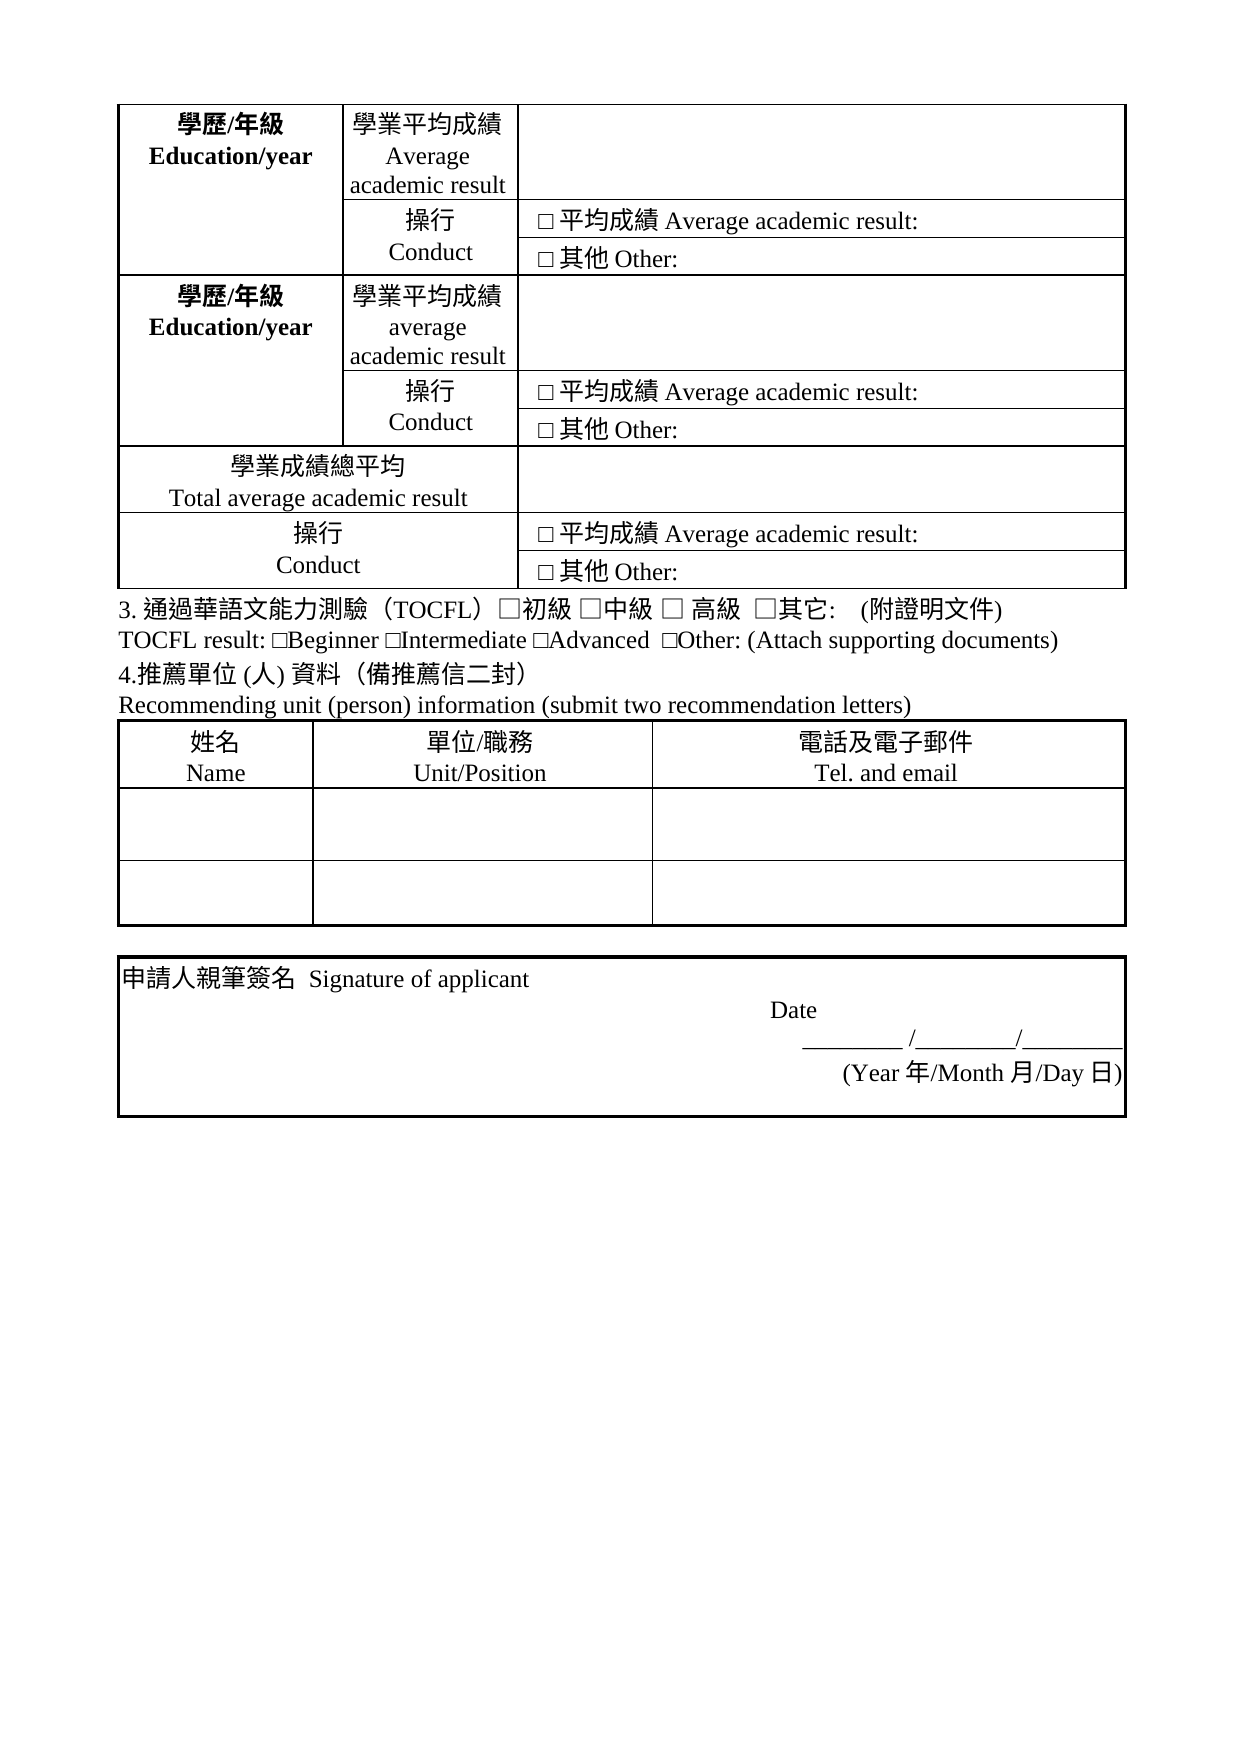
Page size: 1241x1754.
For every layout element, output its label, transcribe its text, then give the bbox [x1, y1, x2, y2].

table_cell [653, 861, 1124, 923]
text 3. 通過華語文能力測驗（TOCFL）□初級 □中級 □ 高級 □其它: (附證明文件) [118, 589, 1122, 625]
table_cell 學業平均成績 Average academic result [344, 105, 517, 199]
table_cell [120, 789, 312, 860]
table_cell 學業成績總平均 Total average academic result [120, 447, 517, 512]
text 4.推薦單位 (人) 資料（備推薦信二封） [118, 654, 1122, 690]
table_cell 操行 Conduct [120, 513, 517, 587]
table_cell 操行 Conduct [344, 200, 517, 274]
table_cell 學業平均成績 average academic result [344, 276, 517, 370]
table_header 姓名 Name [120, 722, 312, 787]
table_cell □ 平均成績Average academic result: [519, 200, 1124, 237]
table_header 申請人親筆簽名 Signature of applicant Date ________ /________/________ (Year 年/Month 月/Day日) [120, 959, 1124, 1115]
table_cell [519, 447, 1124, 512]
table_cell [653, 789, 1124, 860]
table_cell □ 平均成績Average academic result: [519, 371, 1124, 407]
table_cell □ 其他Other: [519, 409, 1124, 445]
table_cell □ 其他Other: [519, 551, 1124, 587]
table_cell 學歷/年級 Education/year [120, 105, 342, 274]
table_cell [120, 861, 312, 923]
table_cell [314, 789, 652, 860]
table_cell [519, 105, 1124, 199]
table_cell 學歷/年級 Education/year [120, 276, 342, 445]
table_cell [519, 276, 1124, 370]
table_header 電話及電子郵件 Tel. and email [653, 722, 1124, 787]
table_cell 操行 Conduct [344, 371, 517, 445]
table_cell □ 其他Other: [519, 238, 1124, 274]
table_header 單位/職務 Unit/Position [314, 722, 652, 787]
table_cell □ 平均成績Average academic result: [519, 513, 1124, 550]
table_cell [314, 861, 652, 923]
text Recommending unit (person) information (submit two recommendation letters) [118, 690, 1122, 719]
text TOCFL result: □Beginner □Intermediate □Advanced □Other: (Attach supporting documents) [118, 625, 1122, 654]
